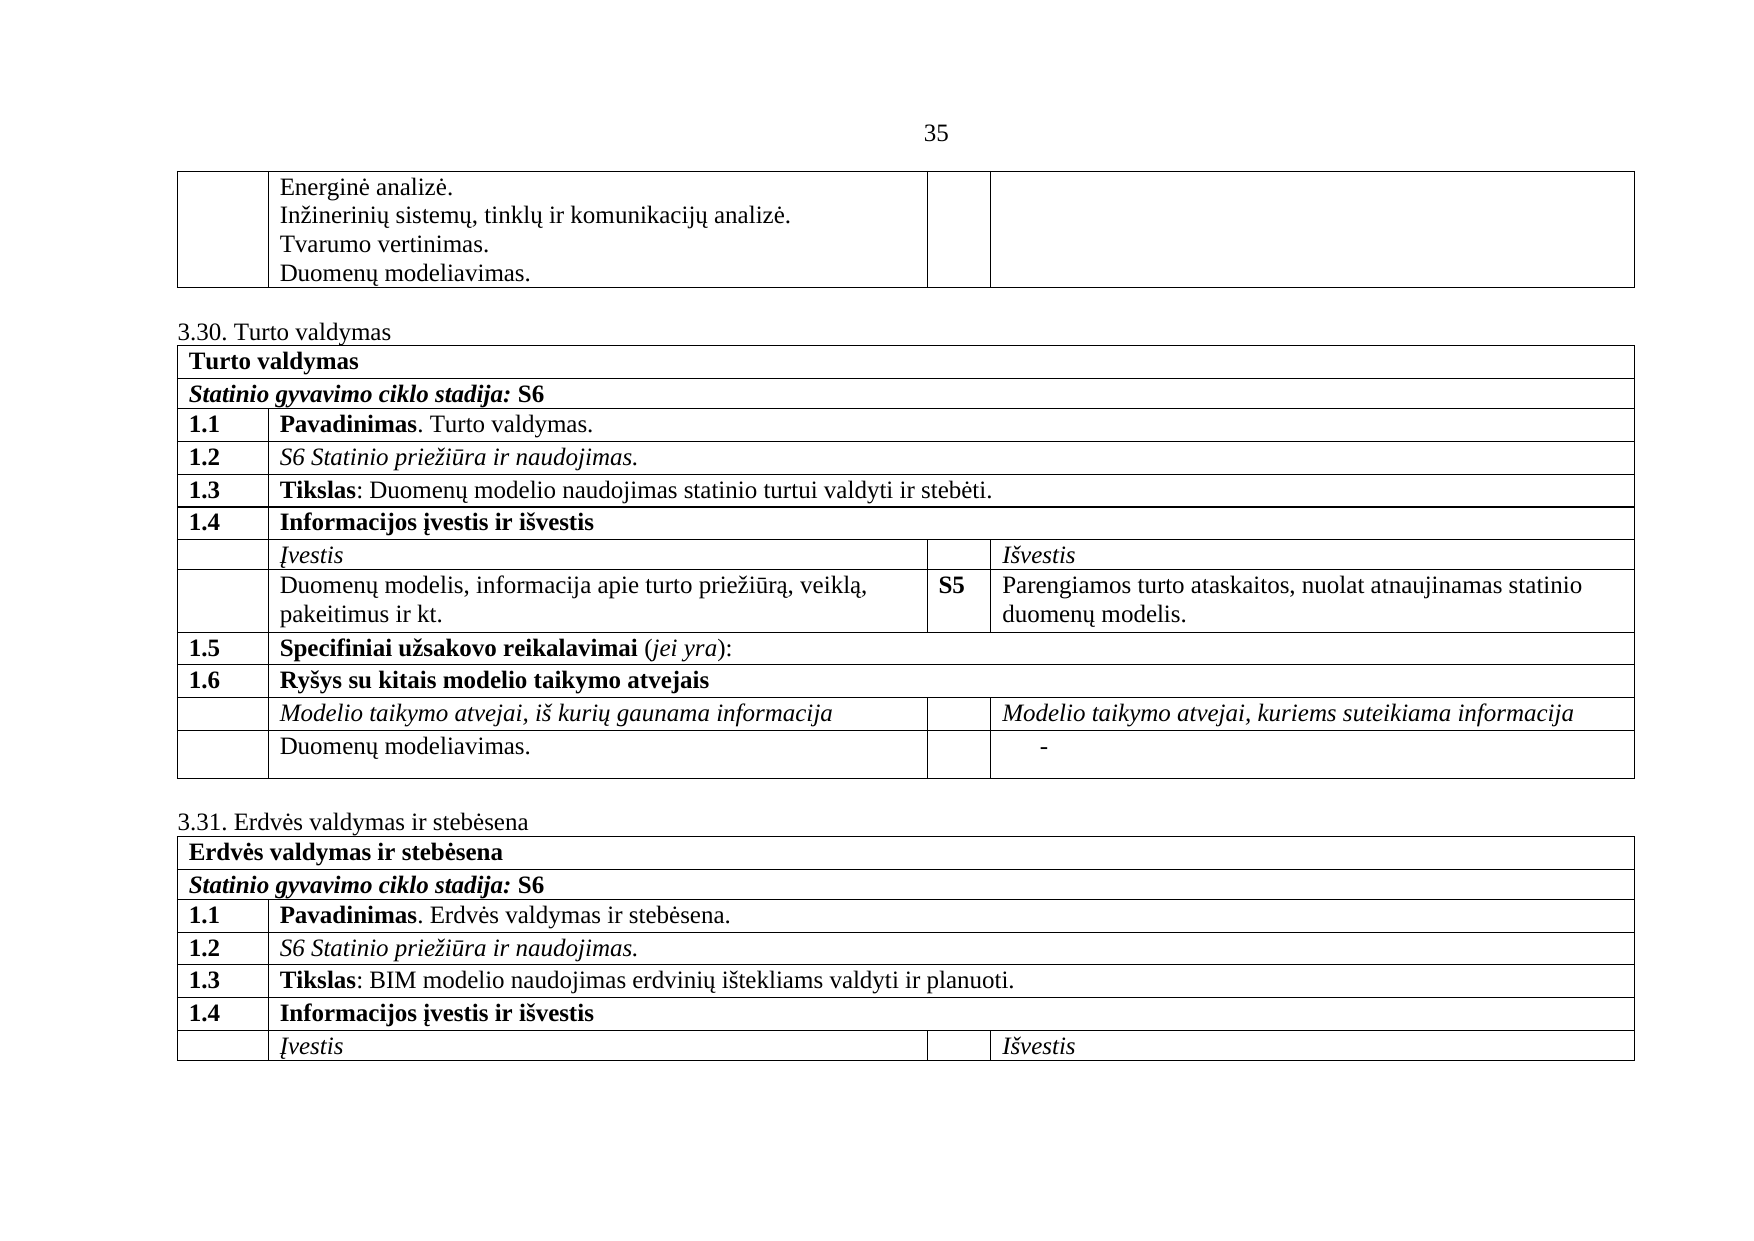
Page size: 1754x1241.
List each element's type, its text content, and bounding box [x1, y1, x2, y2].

table_cell 1.4 [178, 998, 268, 1030]
table_cell - [991, 731, 1634, 778]
table_cell Išvestis [991, 1031, 1634, 1060]
table_cell Statinio gyvavimo ciklo stadija: S6 [178, 379, 1634, 408]
table_cell 1.4 [178, 508, 268, 539]
table_header Erdvės valdymas ir stebėsena [178, 837, 1634, 869]
table_cell [178, 731, 268, 778]
table_cell [928, 540, 990, 569]
table_cell [928, 698, 990, 730]
table_cell Tikslas: Duomenų modelio naudojimas statinio turtui valdyti ir stebėti. [269, 475, 1634, 506]
table_cell Įvestis [269, 540, 927, 569]
table_cell 1.2 [178, 933, 268, 964]
table_cell Išvestis [991, 540, 1634, 569]
table_cell [178, 570, 268, 632]
table_cell Parengiamos turto ataskaitos, nuolat atnaujinamas statinio duomenų modelis. [991, 570, 1634, 632]
table_cell Tikslas: BIM modelio naudojimas erdvinių ištekliams valdyti ir planuoti. [269, 965, 1634, 997]
table_cell 1.3 [178, 965, 268, 997]
table_cell - [991, 172, 1634, 287]
table_cell 1.2 [178, 442, 268, 474]
text 3.31. Erdvės valdymas ir stebėsena [177, 807, 1695, 836]
table_cell S6 Statinio priežiūra ir naudojimas. [269, 933, 1634, 964]
table_cell [928, 731, 990, 778]
table_header Turto valdymas [178, 346, 1634, 378]
table_cell [178, 172, 268, 287]
table_cell Įvestis [269, 1031, 927, 1060]
table_cell Informacijos įvestis ir išvestis [269, 998, 1634, 1030]
table_cell 1.6 [178, 665, 268, 697]
table_cell [928, 1031, 990, 1060]
table_cell Duomenų modelis, informacija apie turto priežiūrą, veiklą, pakeitimus ir kt. [269, 570, 927, 632]
table_cell [178, 540, 268, 569]
table_cell 1.1 [178, 900, 268, 932]
table_cell 1.5 [178, 633, 268, 664]
table_cell [928, 172, 990, 287]
table_cell Statinio gyvavimo ciklo stadija: S6 [178, 870, 1634, 899]
table_cell S5 [928, 570, 990, 632]
table_cell Energinė analizė. Inžinerinių sistemų, tinklų ir komunikacijų analizė. Tvarumo vertinimas. Duomenų modeliavimas. [269, 172, 927, 287]
table_cell Duomenų modeliavimas. [269, 731, 927, 778]
table_cell 1.1 [178, 409, 268, 441]
text 3.30. Turto valdymas [177, 317, 1695, 345]
table_cell Ryšys su kitais modelio taikymo atvejais [269, 665, 1634, 697]
table_cell Informacijos įvestis ir išvestis [269, 508, 1634, 539]
table_cell Pavadinimas. Turto valdymas. [269, 409, 1634, 441]
table_cell Modelio taikymo atvejai, kuriems suteikiama informacija [991, 698, 1634, 730]
table_cell Modelio taikymo atvejai, iš kurių gaunama informacija [269, 698, 927, 730]
table_cell 1.3 [178, 475, 268, 506]
table_cell S6 Statinio priežiūra ir naudojimas. [269, 442, 1634, 474]
table_cell Specifiniai užsakovo reikalavimai (jei yra): [269, 633, 1634, 664]
table_cell [178, 698, 268, 730]
table_cell [178, 1031, 268, 1060]
table_cell Pavadinimas. Erdvės valdymas ir stebėsena. [269, 900, 1634, 932]
